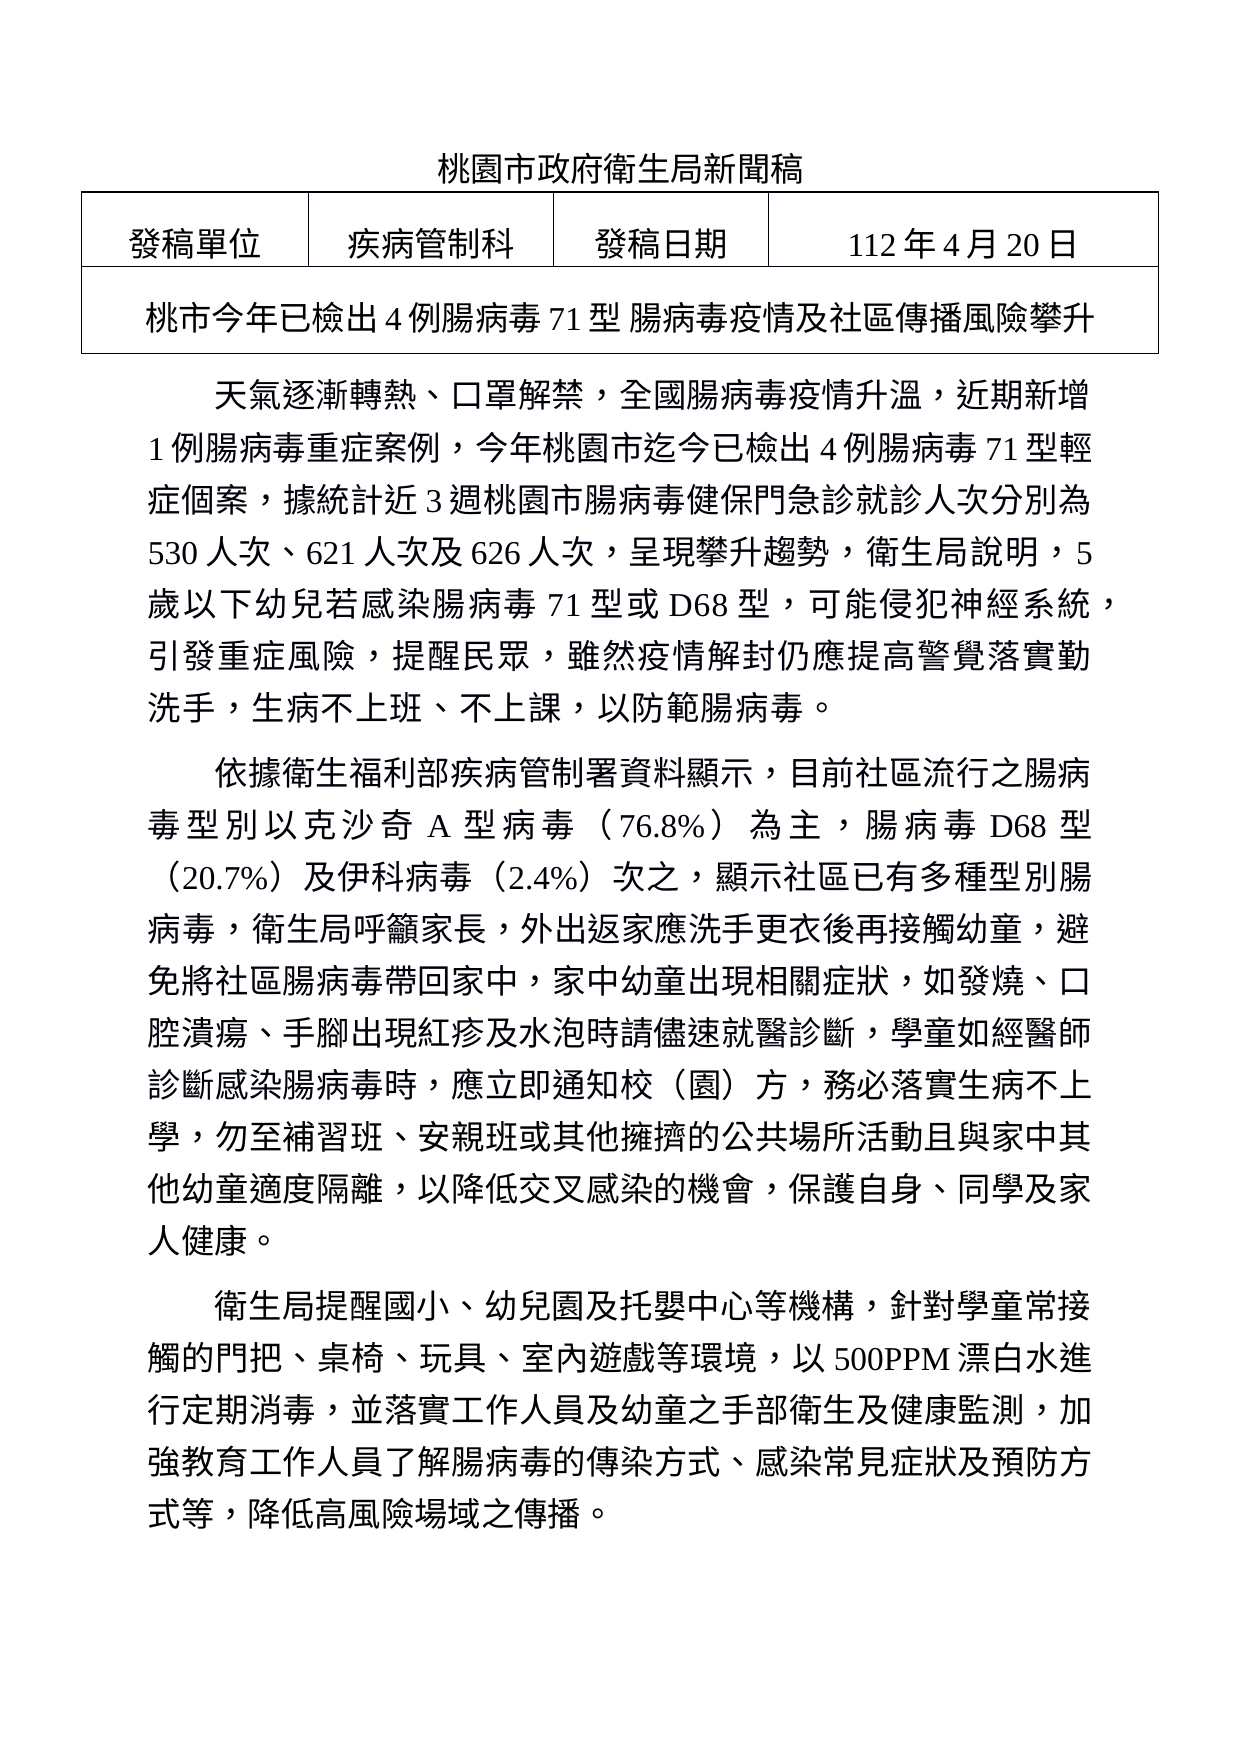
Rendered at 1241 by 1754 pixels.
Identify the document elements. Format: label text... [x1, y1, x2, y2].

table_cell 桃市今年已檢出4例腸病毒71型 腸病毒疫情及社區傳播風險攀升 [82, 267, 1158, 353]
table_header 發稿日期 [554, 193, 768, 266]
table_header 發稿單位 [82, 193, 308, 266]
table_header 疾病管制科 [309, 193, 553, 266]
text 桃園市政府衛生局新聞稿 [148, 143, 1093, 191]
text 依據衛生福利部疾病管制署資料顯示，目前社區流行之腸病毒型別以克沙奇A型病毒（76.8%）為主，腸病毒D68型（20.7%）及伊科病毒（2.4%）次之，顯示社區已有多種型別腸病毒，衛生局呼籲家長，外出返家應洗手更衣後再接觸幼童，避免將社區腸病毒帶回家中，家中幼童出現相關症狀，如發燒、口腔潰瘍、手腳出現紅疹及水泡時請儘速就醫診斷，學童如經醫師診斷感染腸病毒時，應立即通知校（園）方，務必落實生病不上學，勿至補習班、安親班或其他擁擠的公共場所活動且與家中其他幼童適度隔離，以降低交叉感染的機會，保護自身、同學及家人健康。 [148, 743, 1093, 1264]
text 衛生局提醒國小、幼兒園及托嬰中心等機構，針對學童常接觸的門把、桌椅、玩具、室內遊戲等環境，以500PPM漂白水進行定期消毒，並落實工作人員及幼童之手部衛生及健康監測，加強教育工作人員了解腸病毒的傳染方式、感染常見症狀及預防方式等，降低高風險場域之傳播。 [148, 1277, 1093, 1537]
table_header 112年4月20日 [769, 193, 1158, 266]
text 天氣逐漸轉熱、口罩解禁，全國腸病毒疫情升溫，近期新增1例腸病毒重症案例，今年桃園市迄今已檢出4例腸病毒71型輕症個案，據統計近3週桃園市腸病毒健保門急診就診人次分別為530人次、621人次及626人次，呈現攀升趨勢，衛生局說明，5歲以下幼兒若感染腸病毒71型或D68型，可能侵犯神經系統，引發重症風險，提醒民眾，雖然疫情解封仍應提高警覺落實勤洗手，生病不上班、不上課，以防範腸病毒。 [148, 366, 1093, 731]
